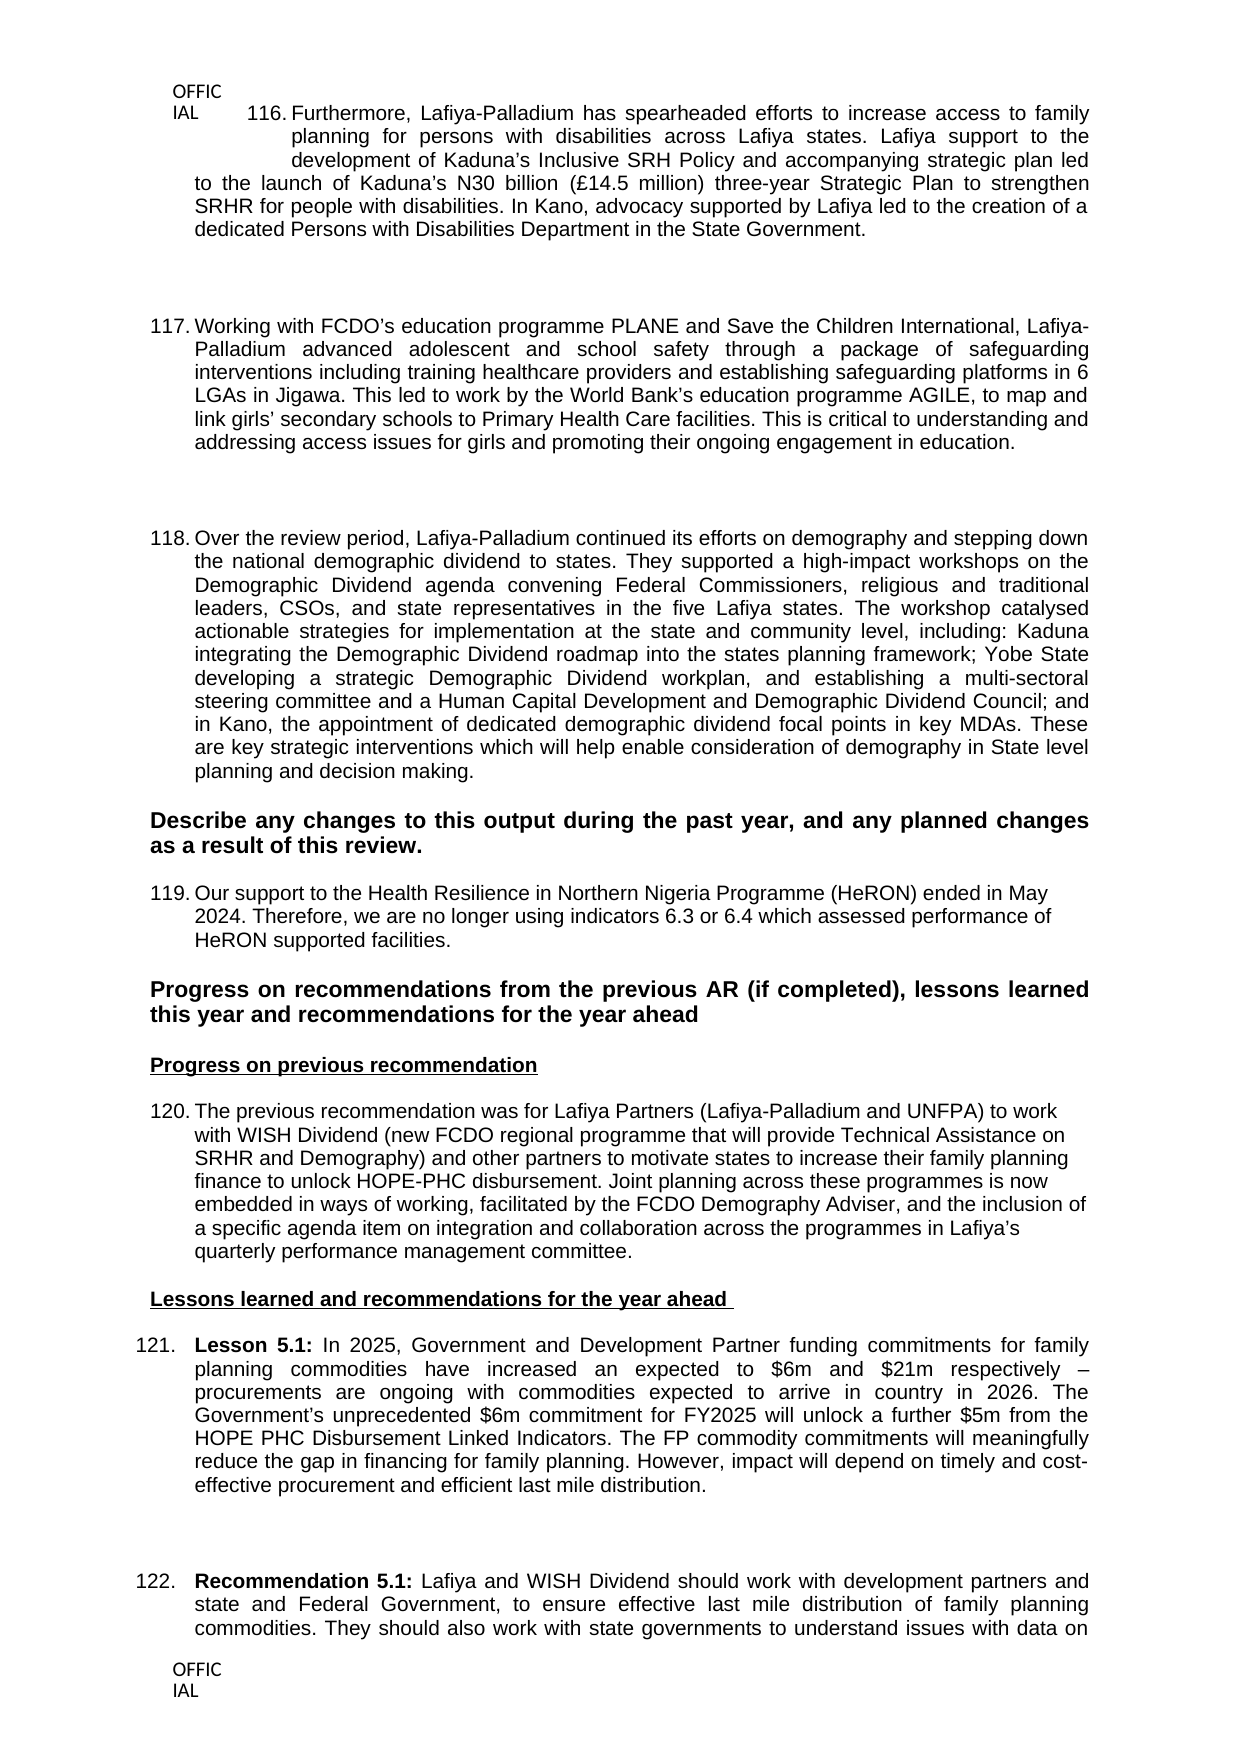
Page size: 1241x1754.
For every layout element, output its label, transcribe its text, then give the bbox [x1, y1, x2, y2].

list Furthermore, Lafiya-Palladium has spearheaded efforts to increase access to family planning for persons with disabilities across Lafiya states. Lafiya support to the development of Kaduna’s Inclusive SRH Policy and accompanying strategic plan led to the launch of Kaduna’s N30 billion (£14.5 million) three-year Strategic Plan to strengthen SRHR for people with disabilities. In Kano, advocacy supported by Lafiya led to the creation of a dedicated Persons with Disabilities Department in the State Government. [150, 102, 1090, 241]
list Over the review period, Lafiya-Palladium continued its efforts on demography and stepping down the national demographic dividend to states. They supported a high-impact workshops on the Demographic Dividend agenda convening Federal Commissioners, religious and traditional leaders, CSOs, and state representatives in the five Lafiya states. The workshop catalysed actionable strategies for implementation at the state and community level, including: Kaduna integrating the Demographic Dividend roadmap into the states planning framework; Yobe State developing a strategic Demographic Dividend workplan, and establishing a multi-sectoral steering committee and a Human Capital Development and Demographic Dividend Council; and in Kano, the appointment of dedicated demographic dividend focal points in key MDAs. These are key strategic interventions which will help enable consideration of demography in State level planning and decision making. [150, 527, 1090, 782]
text Progress on previous recommendation [150, 1053, 1090, 1077]
list Lesson 5.1: In 2025, Government and Development Partner funding commitments for family planning commodities have increased an expected to $6m and $21m respectively – procurements are ongoing with commodities expected to arrive in country in 2026. The Government’s unprecedented $6m commitment for FY2025 will unlock a further $5m from the HOPE PHC Disbursement Linked Indicators. The FP commodity commitments will meaningfully reduce the gap in financing for family planning. However, impact will depend on timely and cost-effective procurement and efficient last mile distribution. [135, 1334, 1090, 1497]
text Lessons learned and recommendations for the year ahead [150, 1287, 1090, 1311]
list Recommendation 5.1: Lafiya and WISH Dividend should work with development partners and state and Federal Government, to ensure effective last mile distribution of family planning commodities. They should also work with state governments to understand issues with data on stockout levels at PHCs and support capacity building on data collection and recording where appropriate. [135, 1570, 1090, 1639]
list Working with FCDO’s education programme PLANE and Save the Children International, Lafiya-Palladium advanced adolescent and school safety through a package of safeguarding interventions including training healthcare providers and establishing safeguarding platforms in 6 LGAs in Jigawa. This led to work by the World Bank’s education programme AGILE, to map and link girls’ secondary schools to Primary Health Care facilities. This is critical to understanding and addressing access issues for girls and promoting their ongoing engagement in education. [150, 314, 1090, 454]
text Describe any changes to this output during the past year, and any planned changes as a result of this review. [150, 807, 1090, 859]
list Our support to the Health Resilience in Northern Nigeria Programme (HeRON) ended in May 2024. Therefore, we are no longer using indicators 6.3 or 6.4 which assessed performance of HeRON supported facilities. [150, 882, 1090, 952]
text Progress on recommendations from the previous AR (if completed), lessons learned this year and recommendations for the year ahead [150, 977, 1090, 1028]
list The previous recommendation was for Lafiya Partners (Lafiya-Palladium and UNFPA) to work with WISH Dividend (new FCDO regional programme that will provide Technical Assistance on SRHR and Demography) and other partners to motivate states to increase their family planning finance to unlock HOPE-PHC disbursement. Joint planning across these programmes is now embedded in ways of working, facilitated by the FCDO Demography Adviser, and the inclusion of a specific agenda item on integration and collaboration across the programmes in Lafiya’s quarterly performance management committee. [150, 1100, 1090, 1262]
